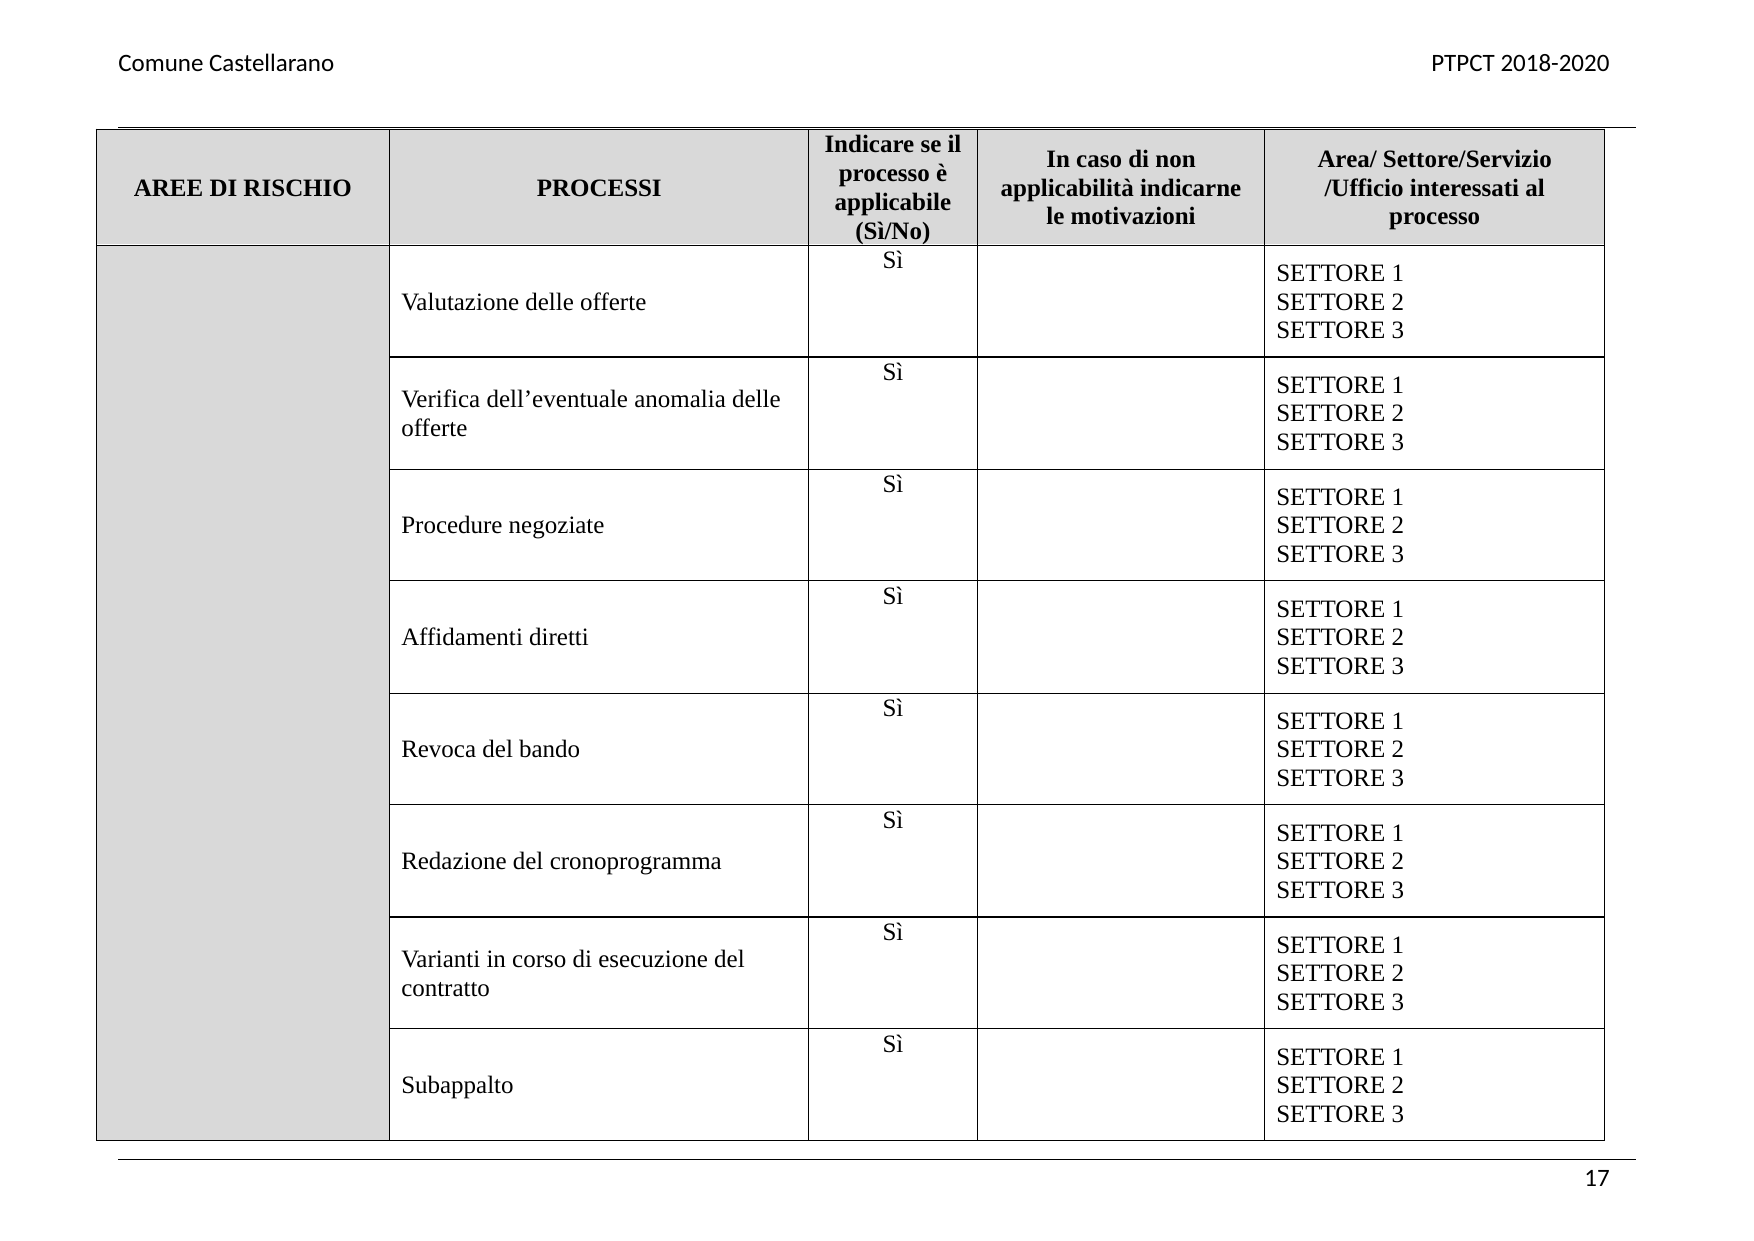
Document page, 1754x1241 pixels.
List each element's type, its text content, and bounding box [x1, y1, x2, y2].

table_cell Revoca del bando [390, 694, 808, 804]
table_cell Sì [809, 805, 977, 916]
table_cell [97, 246, 389, 1140]
table_cell SETTORE 1 SETTORE 2 SETTORE 3 [1265, 358, 1604, 468]
table_cell [978, 581, 1264, 692]
table_cell Sì [809, 246, 977, 356]
table_cell SETTORE 1 SETTORE 2 SETTORE 3 [1265, 918, 1604, 1028]
table_cell [978, 918, 1264, 1028]
table_cell [978, 694, 1264, 804]
table_cell [978, 1029, 1264, 1140]
table_header Indicare se il processo è applicabile (Sì/No) [809, 130, 977, 244]
table_cell SETTORE 1 SETTORE 2 SETTORE 3 [1265, 1029, 1604, 1140]
table_cell Sì [809, 694, 977, 804]
table_cell Verifica dell’eventuale anomalia delle offerte [390, 358, 808, 468]
table_cell SETTORE 1 SETTORE 2 SETTORE 3 [1265, 805, 1604, 916]
table_header In caso di non applicabilità indicarne le motivazioni [978, 130, 1264, 244]
table_cell Sì [809, 918, 977, 1028]
table_cell Valutazione delle offerte [390, 246, 808, 356]
table_cell Sì [809, 358, 977, 468]
table_cell Varianti in corso di esecuzione del contratto [390, 918, 808, 1028]
table_cell Redazione del cronoprogramma [390, 805, 808, 916]
table_cell [978, 358, 1264, 468]
table_header AREE DI RISCHIO [97, 130, 389, 244]
table_cell [978, 805, 1264, 916]
table_cell [978, 246, 1264, 356]
table_cell SETTORE 1 SETTORE 2 SETTORE 3 [1265, 581, 1604, 692]
table_cell SETTORE 1 SETTORE 2 SETTORE 3 [1265, 694, 1604, 804]
table_cell Sì [809, 581, 977, 692]
table_cell Procedure negoziate [390, 470, 808, 580]
table_cell SETTORE 1 SETTORE 2 SETTORE 3 [1265, 470, 1604, 580]
table_header Area/ Settore/Servizio /Ufficio interessati al processo [1265, 130, 1604, 244]
table_cell SETTORE 1 SETTORE 2 SETTORE 3 [1265, 246, 1604, 356]
table_cell Affidamenti diretti [390, 581, 808, 692]
table_header PROCESSI [390, 130, 808, 244]
table_cell [978, 470, 1264, 580]
table_cell Subappalto [390, 1029, 808, 1140]
table_cell Sì [809, 1029, 977, 1140]
table_cell Sì [809, 470, 977, 580]
